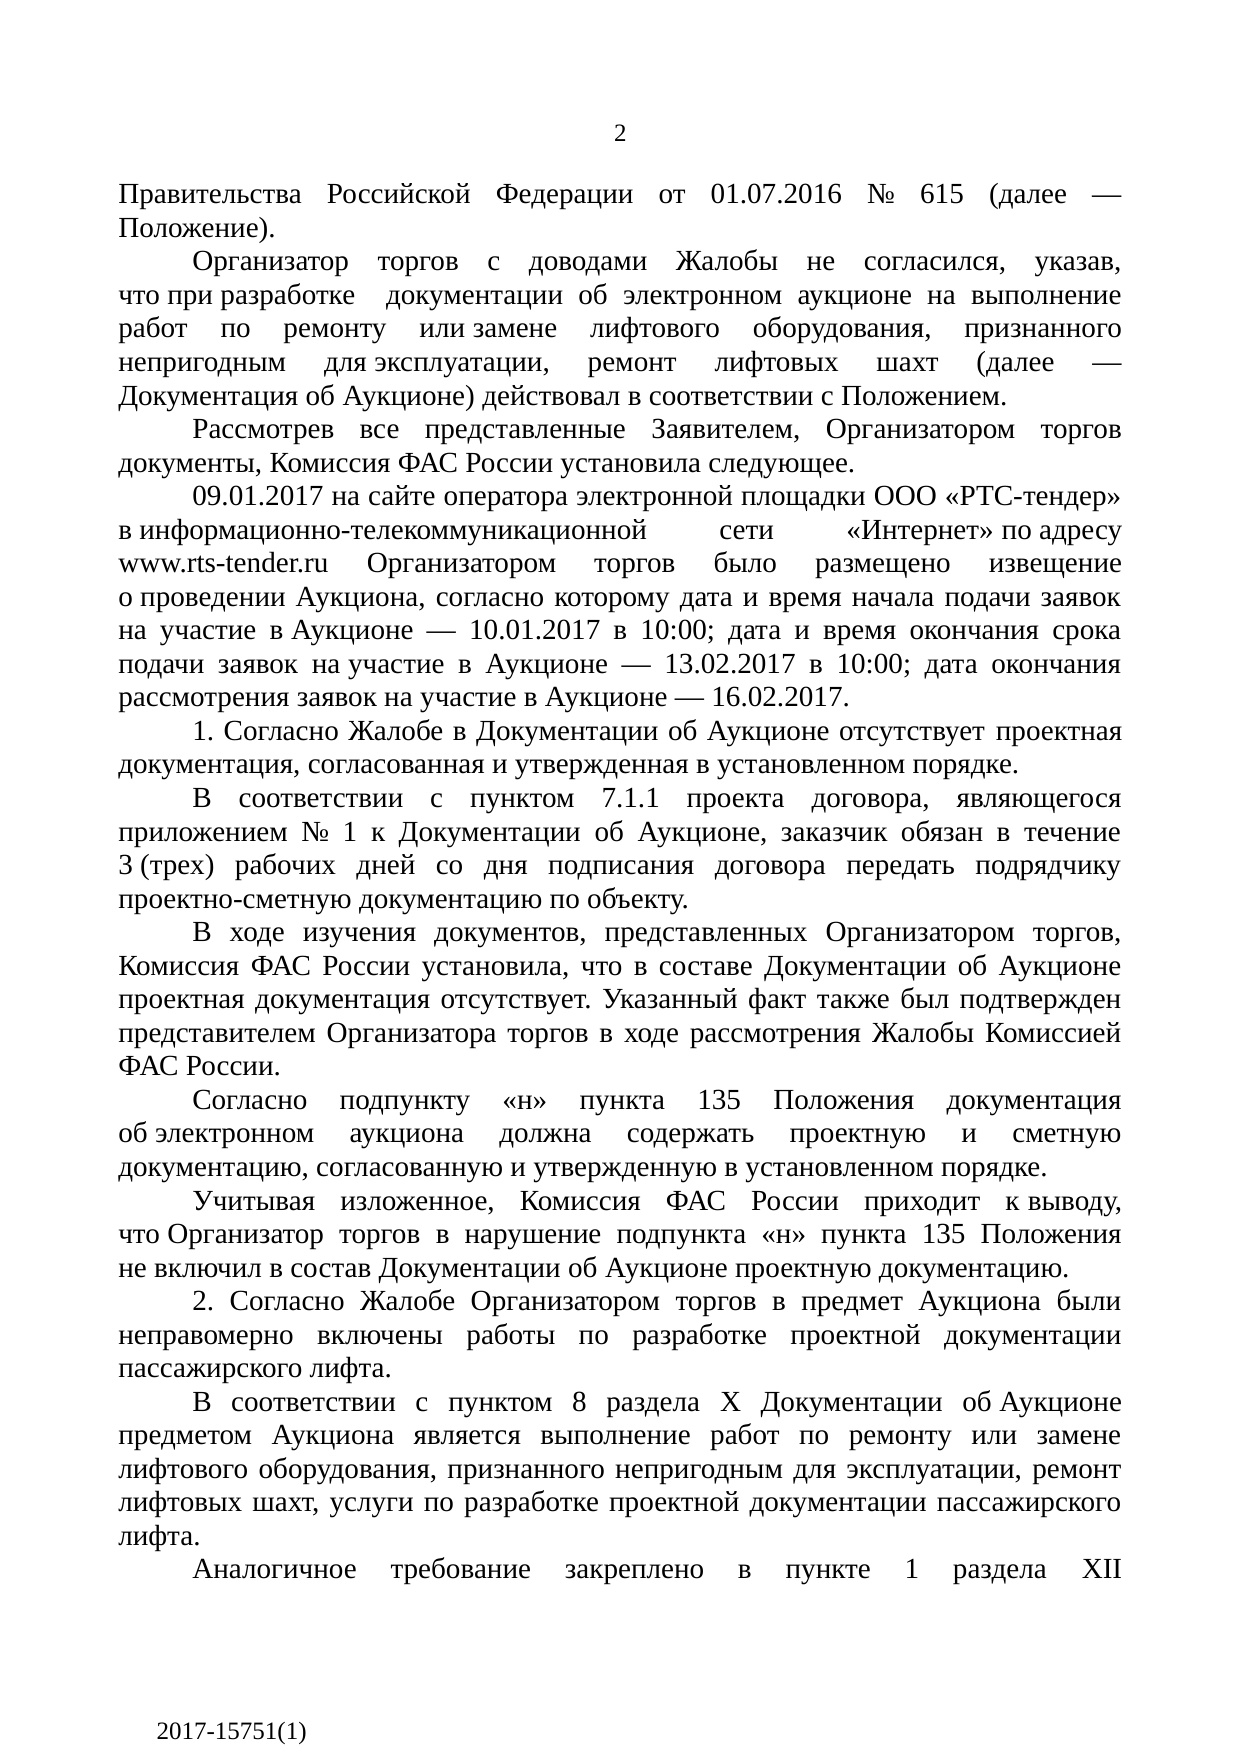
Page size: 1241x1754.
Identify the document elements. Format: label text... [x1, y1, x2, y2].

text В соответствии с пунктом 8 раздела X Документации об Аукционе предметом Аукциона является выполнение работ по ремонту или замене лифтового оборудования, признанного непригодным для эксплуатации, ремонт лифтовых шахт, услуги по разработке проектной документации пассажирского лифта. [118, 1384, 1122, 1552]
text Организатор торгов с доводами Жалобы не согласился, указав, что при разработке документации об электронном аукционе на выполнение работ по ремонту или замене лифтового оборудования, признанного непригодным для эксплуатации, ремонт лифтовых шахт (далее — Документация об Аукционе) действовал в соответствии с Положением. [118, 243, 1122, 411]
text 1. Согласно Жалобе в Документации об Аукционе отсутствует проектная документация, согласованная и утвержденная в установленном порядке. [118, 713, 1122, 780]
text Правительства Российской Федерации от 01.07.2016 № 615 (далее — Положение). [118, 176, 1122, 243]
text 2. Согласно Жалобе Организатором торгов в предмет Аукциона были неправомерно включены работы по разработке проектной документации пассажирского лифта. [118, 1283, 1122, 1384]
text Аналогичное требование закреплено в пункте 1 раздела XII [118, 1552, 1122, 1585]
text 09.01.2017 на сайте оператора электронной площадки ООО «РТС-тендер» в информационно-телекоммуникационной сети «Интернет» по адресу www.rts-tender.ru Организатором торгов было размещено извещение о проведении Аукциона, согласно которому дата и время начала подачи заявок на участие в Аукционе — 10.01.2017 в 10:00; дата и время окончания срока подачи заявок на участие в Аукционе — 13.02.2017 в 10:00; дата окончания рассмотрения заявок на участие в Аукционе — 16.02.2017. [118, 478, 1122, 713]
text Учитывая изложенное, Комиссия ФАС России приходит к выводу, что Организатор торгов в нарушение подпункта «н» пункта 135 Положения не включил в состав Документации об Аукционе проектную документацию. [118, 1183, 1122, 1283]
text Рассмотрев все представленные Заявителем, Организатором торгов документы, Комиссия ФАС России установила следующее. [118, 411, 1122, 478]
text В соответствии с пунктом 7.1.1 проекта договора, являющегося приложением № 1 к Документации об Аукционе, заказчик обязан в течение 3 (трех) рабочих дней со дня подписания договора передать подрядчику проектно-сметную документацию по объекту. [118, 780, 1122, 914]
text В ходе изучения документов, представленных Организатором торгов, Комиссия ФАС России установила, что в составе Документации об Аукционе проектная документация отсутствует. Указанный факт также был подтвержден представителем Организатора торгов в ходе рассмотрения Жалобы Комиссией ФАС России. [118, 914, 1122, 1082]
text Согласно подпункту «н» пункта 135 Положения документация об электронном аукциона должна содержать проектную и сметную документацию, согласованную и утвержденную в установленном порядке. [118, 1082, 1122, 1183]
